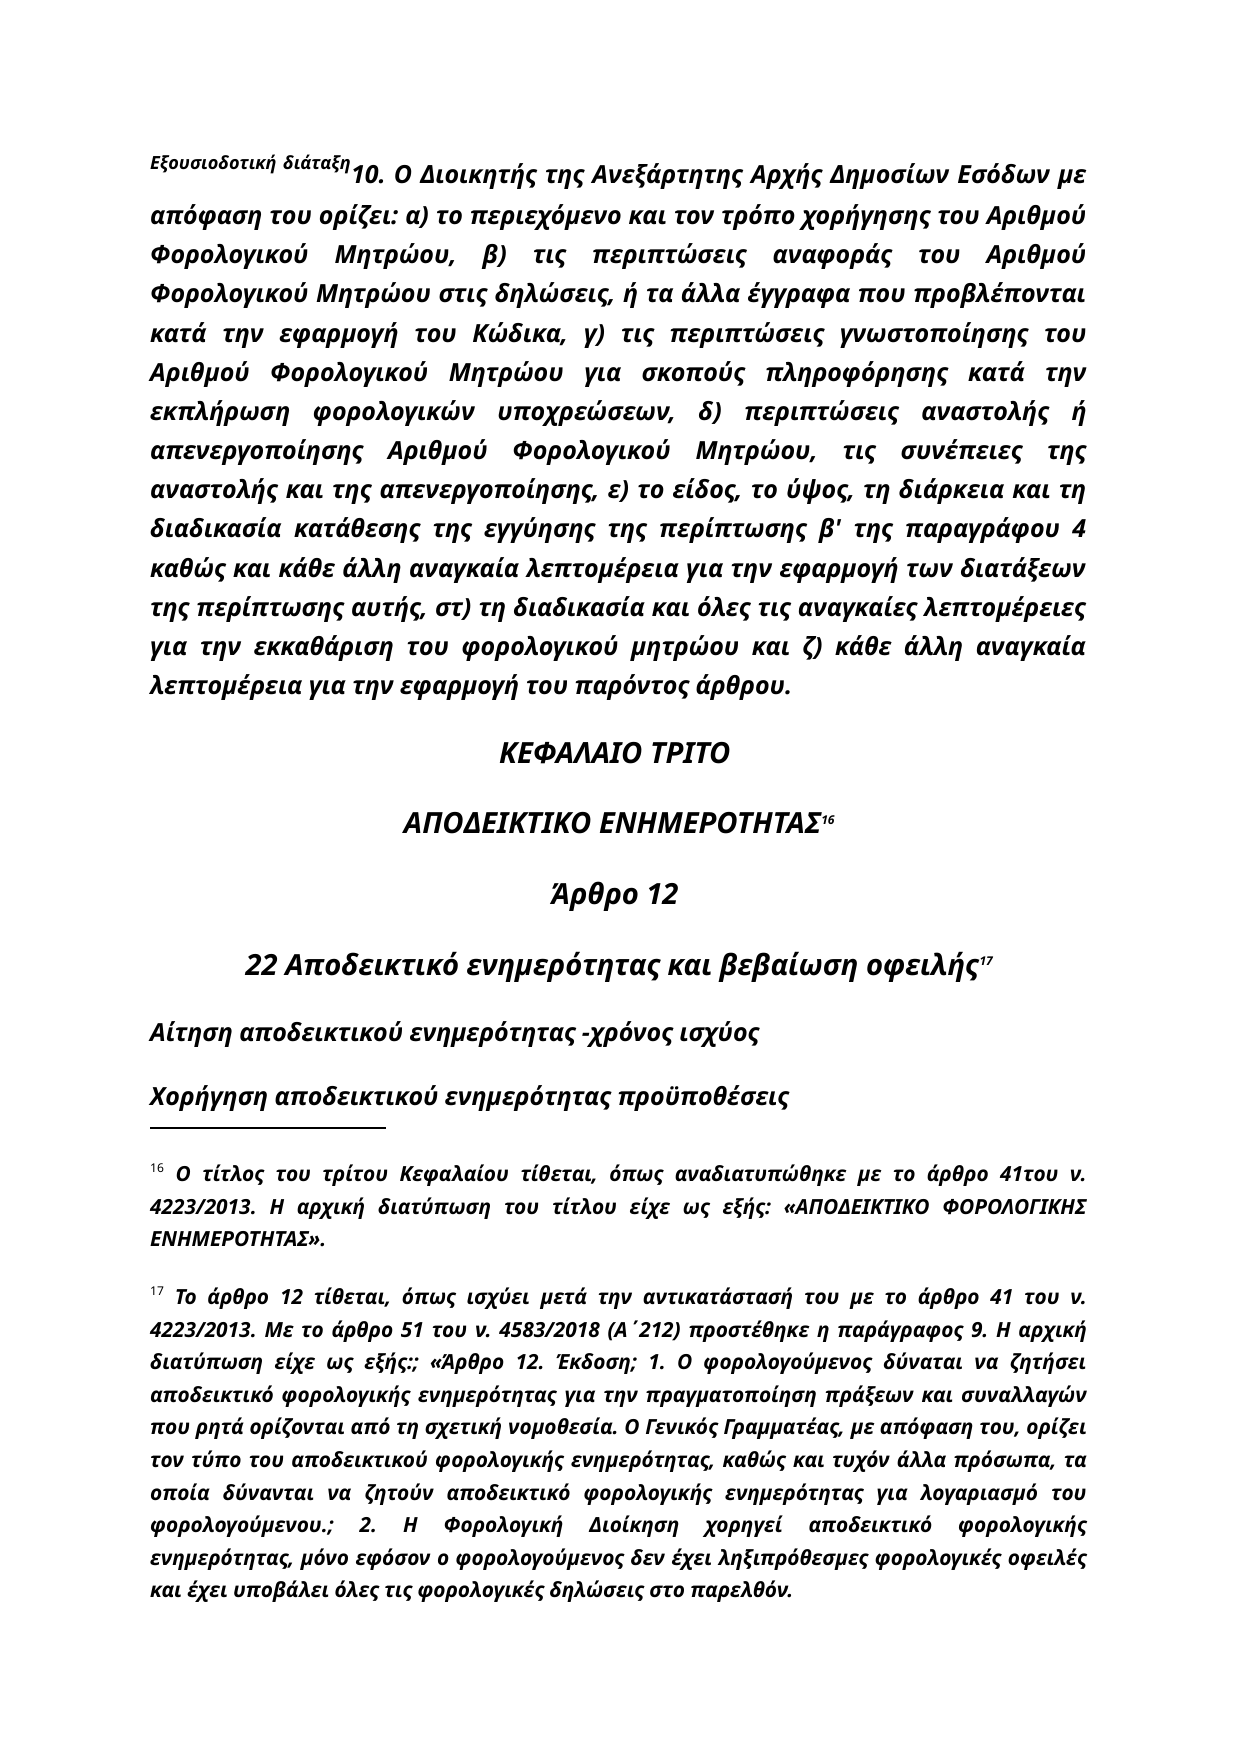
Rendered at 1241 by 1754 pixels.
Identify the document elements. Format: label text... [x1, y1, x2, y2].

subtitle Άρθρο 12 [150, 873, 1090, 913]
subtitle ΚΕΦΑΛΑΙΟ ΤΡΙΤΟ [150, 732, 1090, 772]
text Το άρθρο 12 τίθεται, όπως ισχύει μετά την αντικατάστασή του με το άρθρο 41 του ν. 4223/2013. Με το άρθρο 51 του ν. 4583/2018 (Α΄212) προστέθηκε η παράγραφος 9. Η αρχική διατύπωση είχε ως εξής:; «Άρθρο 12. Έκδοση; 1. Ο φορολογούμενος δύναται να ζητήσει αποδεικτικό φορολογικής ενημερότητας για την πραγματοποίηση πράξεων και συναλλαγών που ρητά ορίζονται από τη σχετική νομοθεσία. Ο Γενικός Γραμματέας, με απόφαση του, ορίζει τον τύπο του αποδεικτικού φορολογικής ενημερότητας, καθώς και τυχόν άλλα πρόσωπα, τα οποία δύνανται να ζητούν αποδεικτικό φορολογικής ενημερότητας για λογαριασμό του φορολογούμενου.; 2. Η Φορολογική Διοίκηση χορηγεί αποδεικτικό φορολογικής ενημερότητας, μόνο εφόσον ο φορολογούμενος δεν έχει ληξιπρόθεσμες φορολογικές οφειλές και έχει υποβάλει όλες τις φορολογικές δηλώσεις στο παρελθόν. [150, 1282, 1090, 1604]
subtitle ΑΠΟΔΕΙΚΤΙΚΟ ΕΝΗΜΕΡΟΤΗΤΑΣ [150, 802, 1090, 842]
text Ο τίτλος του τρίτου Κεφαλαίου τίθεται, όπως αναδιατυπώθηκε με το άρθρο 41του ν. 4223/2013. Η αρχική διατύπωση του τίτλου είχε ως εξής: «ΑΠΟΔΕΙΚΤΙΚΟ ΦΟΡΟΛΟΓΙΚΗΣ ΕΝΗΜΕΡΟΤΗΤΑΣ». [150, 1159, 1090, 1253]
text Αίτηση αποδεικτικού ενημερότητας -χρόνος ισχύος [150, 1014, 1090, 1048]
text Χορήγηση αποδεικτικού ενημερότητας προϋποθέσεις [150, 1078, 1090, 1113]
subtitle 22 Αποδεικτικό ενημερότητας και βεβαίωση οφειλής [150, 944, 1090, 983]
text Εξουσιοδοτική διάταξη10. Ο Διοικητής της Ανεξάρτητης Αρχής Δημοσίων Εσόδων με απόφαση του ορίζει: α) το περιεχόμενο και τον τρόπο χορήγησης του Αριθμού Φορολογικού Μητρώου, β) τις περιπτώσεις αναφοράς του Αριθμού Φορολογικού Μητρώου στις δηλώσεις, ή τα άλλα έγγραφα που προβλέπονται κατά την εφαρμογή του Κώδικα, γ) τις περιπτώσεις γνωστοποίησης του Αριθμού Φορολογικού Μητρώου για σκοπούς πληροφόρησης κατά την εκπλήρωση φορολογικών υποχρεώσεων, δ) περιπτώσεις αναστολής ή απενεργοποίησης Αριθμού Φορολογικού Μητρώου, τις συνέπειες της αναστολής και της απενεργοποίησης, ε) το είδος, το ύψος, τη διάρκεια και τη διαδικασία κατάθεσης της εγγύησης της περίπτωσης β' της παραγράφου 4 καθώς και κάθε άλλη αναγκαία λεπτομέρεια για την εφαρμογή των διατάξεων της περίπτωσης αυτής, στ) τη διαδικασία και όλες τις αναγκαίες λεπτομέρειες για την εκκαθάριση του φορολογικού μητρώου και ζ) κάθε άλλη αναγκαία λεπτομέρεια για την εφαρμογή του παρόντος άρθρου. [150, 150, 1090, 702]
